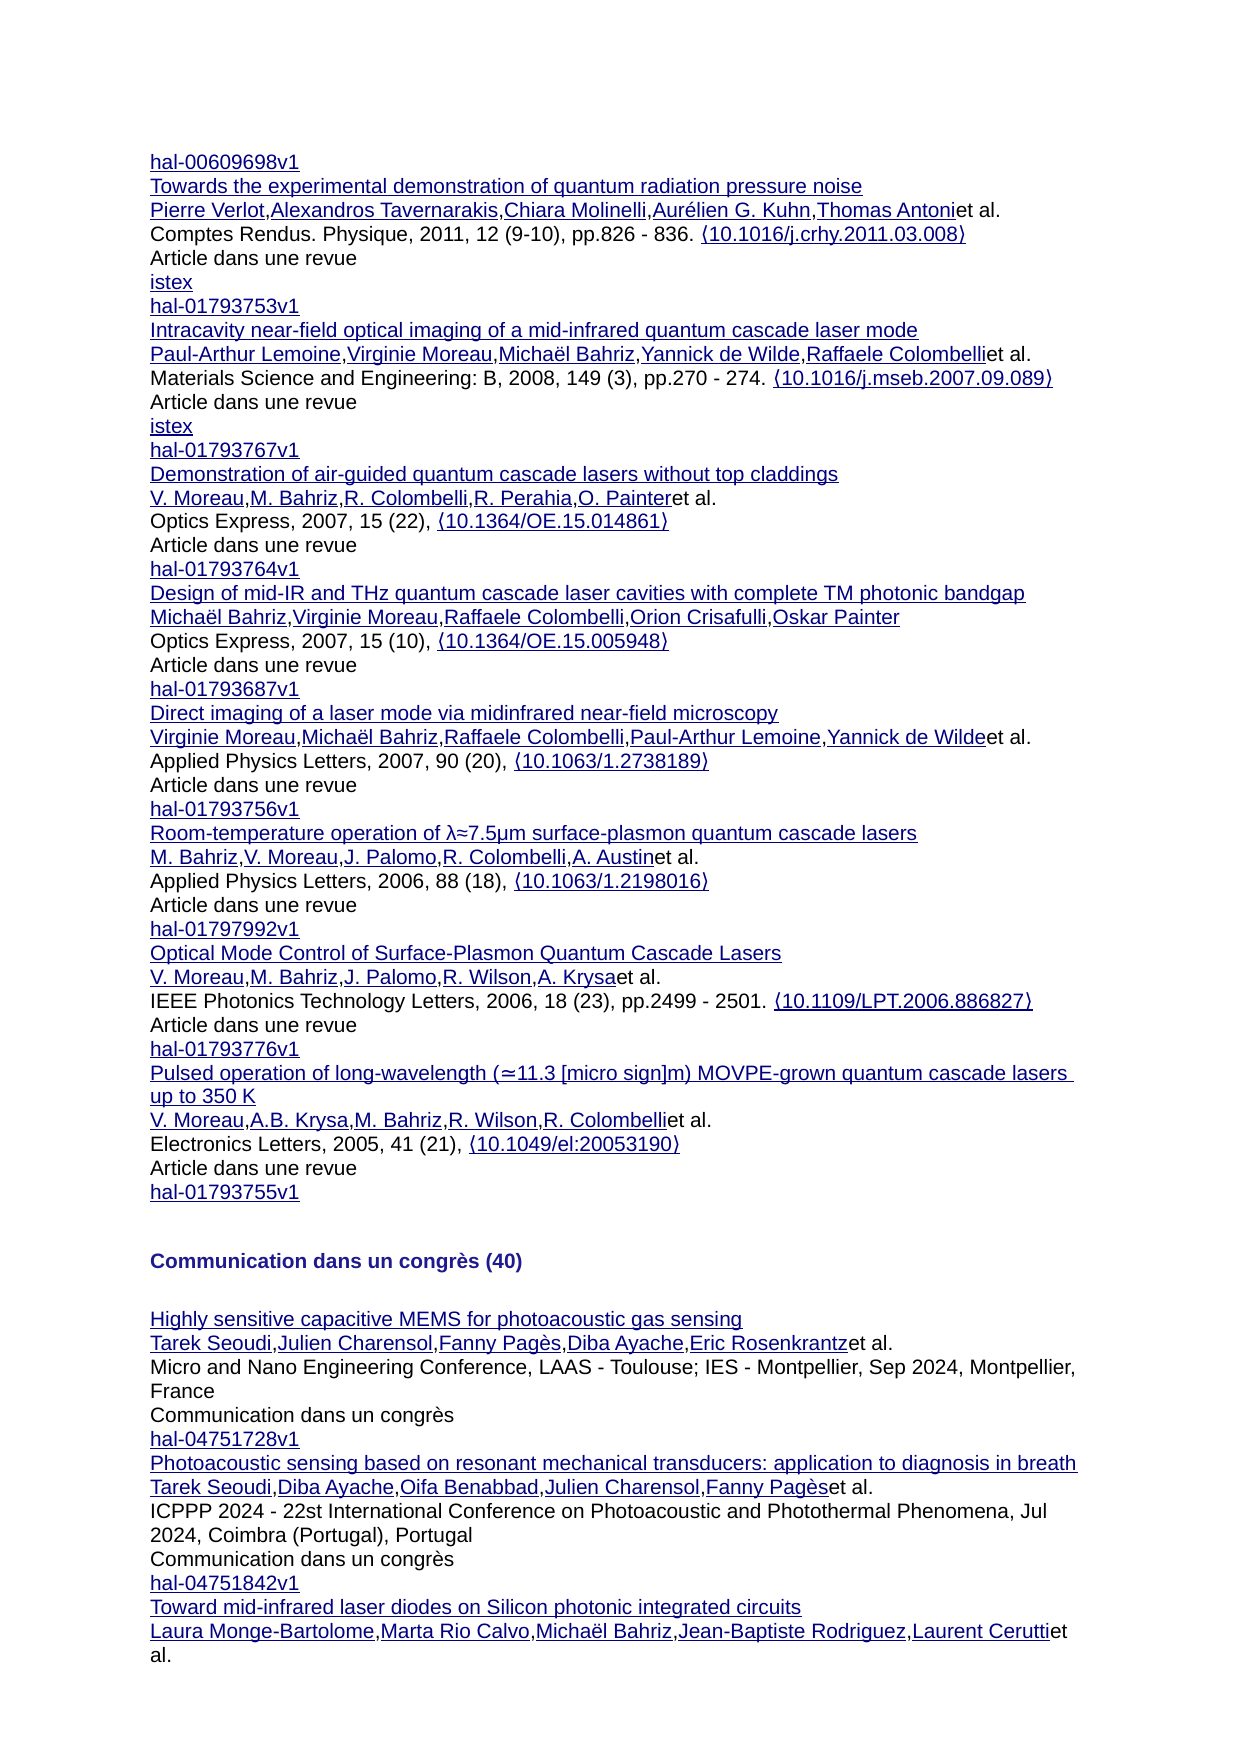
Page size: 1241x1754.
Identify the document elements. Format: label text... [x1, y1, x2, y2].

table_cell Photoacoustic sensing based on resonant mechanical transducers: application to diagnosis in breath Tarek Seoudi,Diba Ayache,Oifa Benabbad,Julien Charensol,Fanny Pagèset al. ICPPP 2024 - 22st International Conference on Photoacoustic and Photothermal Phenomena, Jul 2024, Coimbra (Portugal), Portugal Communication dans un congrès hal-04751842v1 [150, 1451, 1090, 1595]
table_cell Toward mid-infrared laser diodes on Silicon photonic integrated circuits Laura Monge-Bartolome,Marta Rio Calvo,Michaël Bahriz,Jean-Baptiste Rodriguez,Laurent Ceruttiet al. [150, 1595, 1090, 1667]
table_cell Direct imaging of a laser mode via midinfrared near-field microscopy Virginie Moreau,Michaël Bahriz,Raffaele Colombelli,Paul-Arthur Lemoine,Yannick de Wildeet al. Applied Physics Letters, 2007, 90 (20), ⟨10.1063/1.2738189⟩ Article dans une revue hal-01793756v1 [150, 701, 1090, 821]
table_cell Optical Mode Control of Surface-Plasmon Quantum Cascade Lasers V. Moreau,M. Bahriz,J. Palomo,R. Wilson,A. Krysaet al. IEEE Photonics Technology Letters, 2006, 18 (23), pp.2499 - 2501. ⟨10.1109/LPT.2006.886827⟩ Article dans une revue hal-01793776v1 [150, 941, 1090, 1060]
table_cell Room-temperature operation of λ≈7.5μm surface-plasmon quantum cascade lasers M. Bahriz,V. Moreau,J. Palomo,R. Colombelli,A. Austinet al. Applied Physics Letters, 2006, 88 (18), ⟨10.1063/1.2198016⟩ Article dans une revue hal-01797992v1 [150, 821, 1090, 941]
table_cell Intracavity near-field optical imaging of a mid-infrared quantum cascade laser mode Paul-Arthur Lemoine,Virginie Moreau,Michaël Bahriz,Yannick de Wilde,Raffaele Colombelliet al. Materials Science and Engineering: B, 2008, 149 (3), pp.270 - 274. ⟨10.1016/j.mseb.2007.09.089⟩ Article dans une revue istex hal-01793767v1 [150, 318, 1090, 461]
table_cell hal-00609698v1 [150, 150, 1090, 174]
table_cell Towards the experimental demonstration of quantum radiation pressure noise Pierre Verlot,Alexandros Tavernarakis,Chiara Molinelli,Aurélien G. Kuhn,Thomas Antoniet al. Comptes Rendus. Physique, 2011, 12 (9-10), pp.826 - 836. ⟨10.1016/j.crhy.2011.03.008⟩ Article dans une revue istex hal-01793753v1 [150, 174, 1090, 318]
subtitle Communication dans un congrès (40) [150, 1249, 1090, 1273]
table_cell Pulsed operation of long-wavelength (≃11.3 [micro sign]m) MOVPE-grown quantum cascade lasers up to 350 K V. Moreau,A.B. Krysa,M. Bahriz,R. Wilson,R. Colombelliet al. Electronics Letters, 2005, 41 (21), ⟨10.1049/el:20053190⟩ Article dans une revue hal-01793755v1 [150, 1060, 1090, 1204]
table_cell Design of mid-IR and THz quantum cascade laser cavities with complete TM photonic bandgap Michaël Bahriz,Virginie Moreau,Raffaele Colombelli,Orion Crisafulli,Oskar Painter Optics Express, 2007, 15 (10), ⟨10.1364/OE.15.005948⟩ Article dans une revue hal-01793687v1 [150, 581, 1090, 701]
table_header Highly sensitive capacitive MEMS for photoacoustic gas sensing Tarek Seoudi,Julien Charensol,Fanny Pagès,Diba Ayache,Eric Rosenkrantzet al. Micro and Nano Engineering Conference, LAAS - Toulouse; IES - Montpellier, Sep 2024, Montpellier, France Communication dans un congrès hal-04751728v1 [150, 1307, 1090, 1451]
table_cell Demonstration of air-guided quantum cascade lasers without top claddings V. Moreau,M. Bahriz,R. Colombelli,R. Perahia,O. Painteret al. Optics Express, 2007, 15 (22), ⟨10.1364/OE.15.014861⟩ Article dans une revue hal-01793764v1 [150, 461, 1090, 581]
